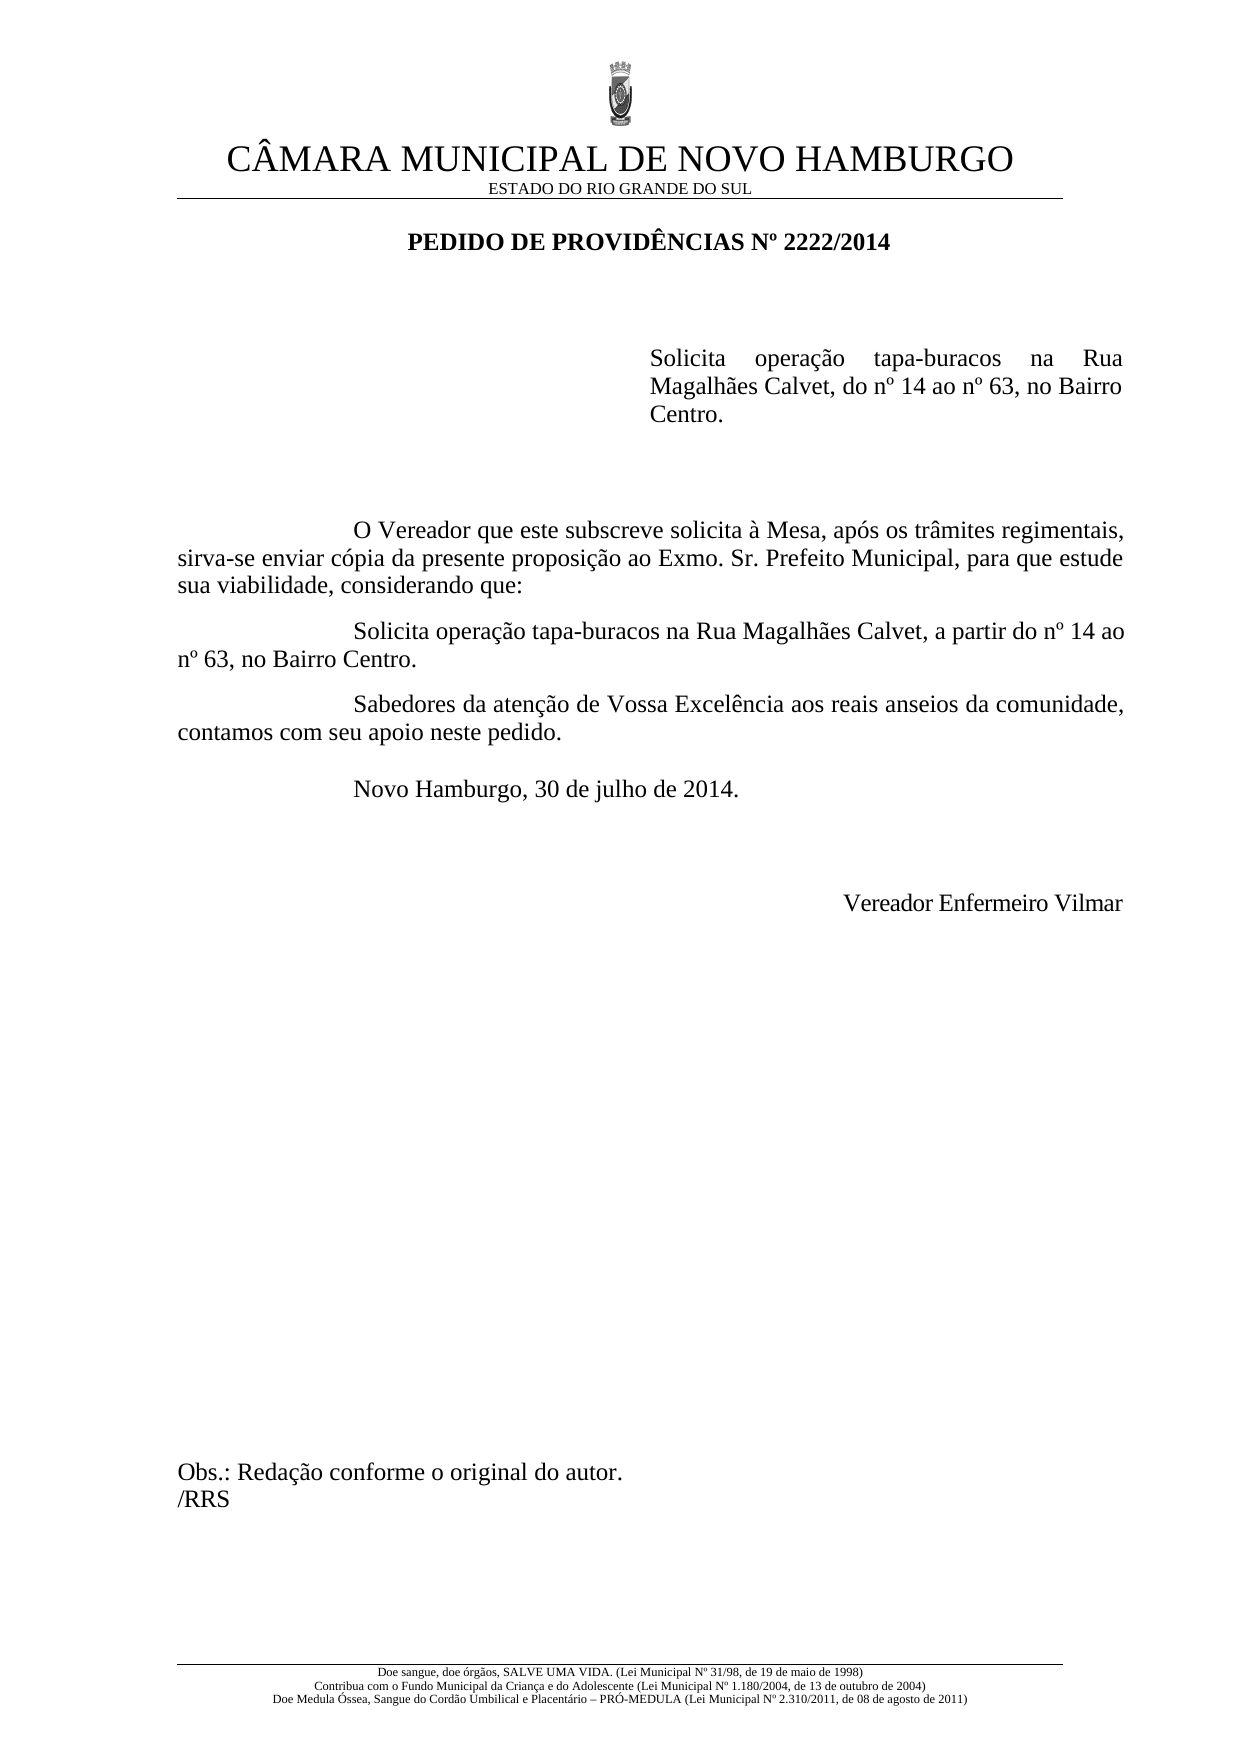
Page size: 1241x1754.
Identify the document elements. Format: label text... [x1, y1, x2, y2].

text O Vereador que este subscreve solicita à Mesa, após os trâmites regimentais, sirva-se enviar cópia da presente proposição ao Exmo. Sr. Prefeito Municipal, para que estude sua viabilidade, considerando que: [177, 516, 1125, 599]
text Obs.: Redação conforme o original do autor. [177, 1458, 1063, 1486]
text Novo Hamburgo, 30 de julho de 2014. [177, 775, 1125, 803]
text PEDIDO DE PROVIDÊNCIAS Nº 2222/2014 [177, 228, 1121, 256]
text Vereador Enfermeiro Vilmar [177, 889, 1123, 917]
text Solicita operação tapa-buracos na Rua Magalhães Calvet, a partir do nº 14 ao nº 63, no Bairro Centro. [177, 617, 1125, 672]
text Solicita operação tapa-buracos na Rua Magalhães Calvet, do nº 14 ao nº 63, no Bairro Centro. [649, 344, 1123, 428]
text Sabedores da atenção de Vossa Excelência aos reais anseios da comunidade, contamos com seu apoio neste pedido. [177, 690, 1125, 746]
text /RRS [177, 1486, 1063, 1513]
